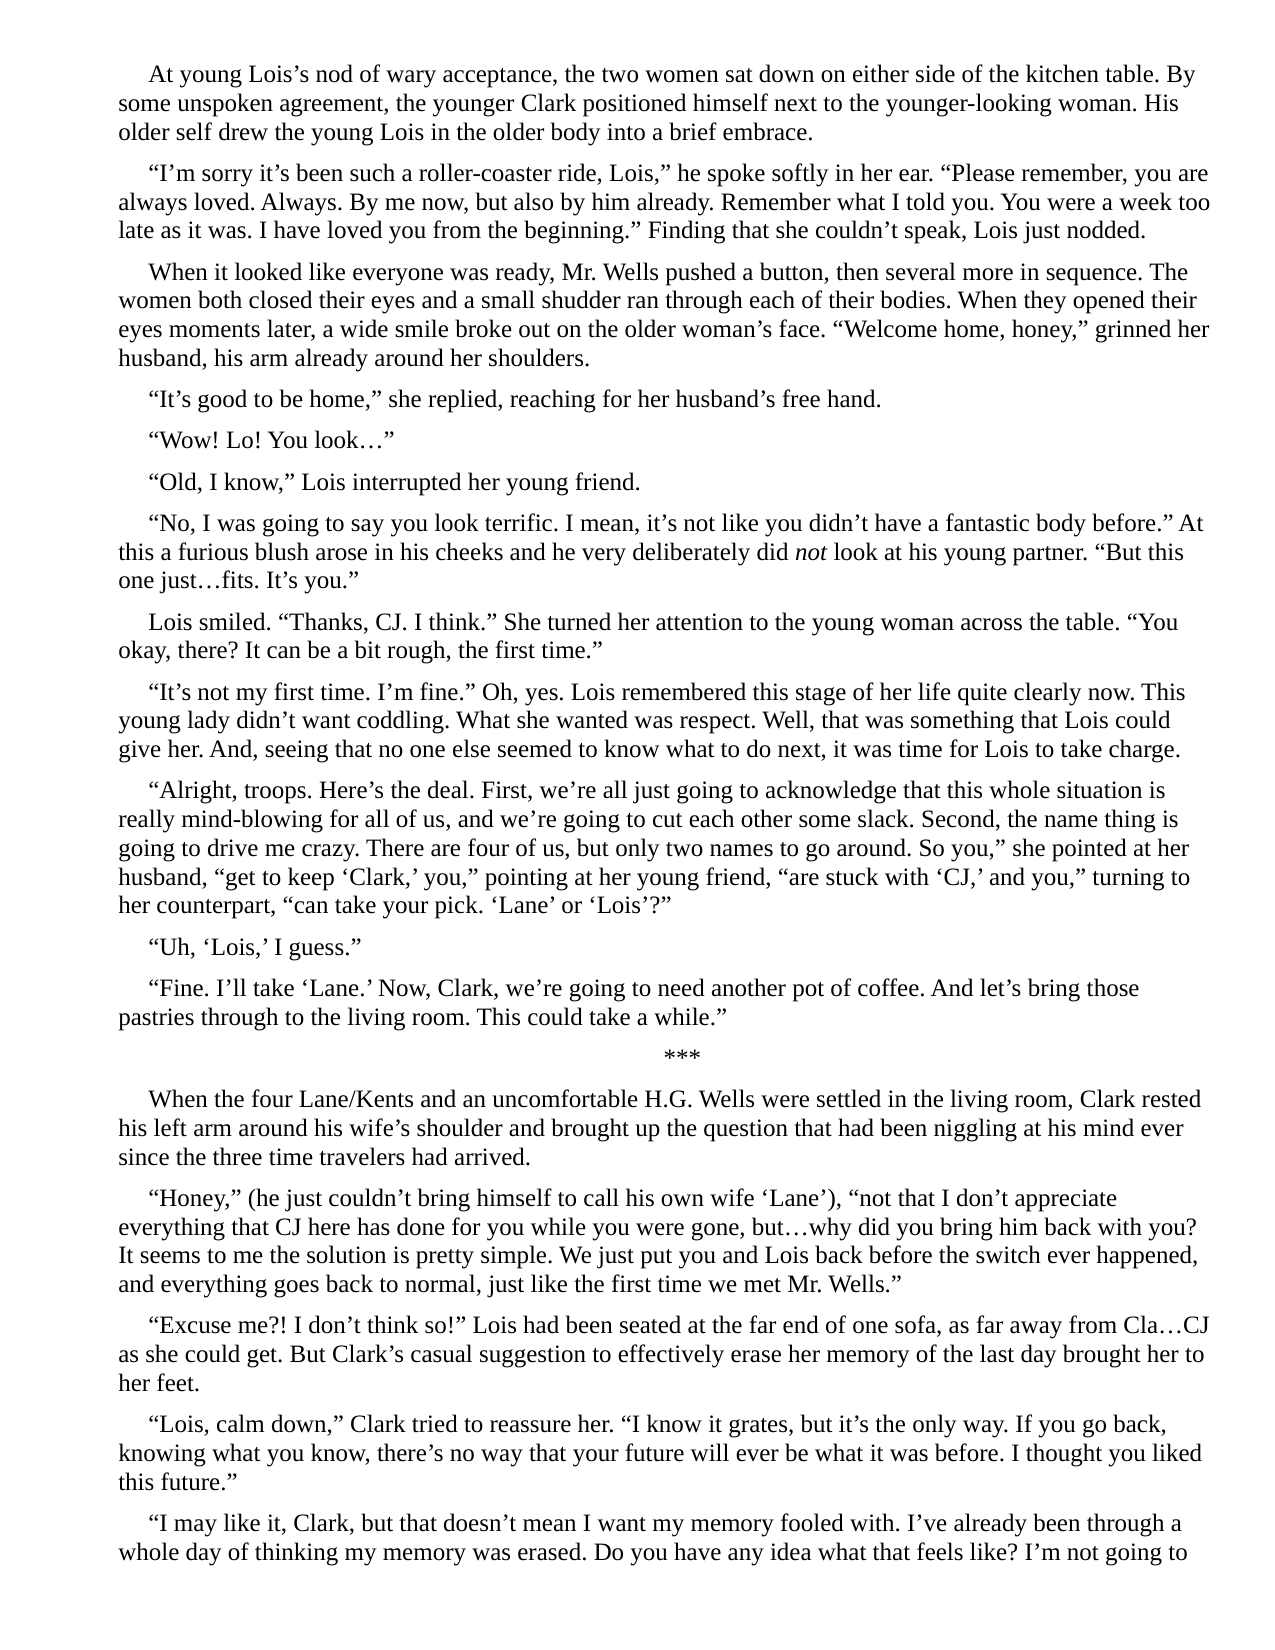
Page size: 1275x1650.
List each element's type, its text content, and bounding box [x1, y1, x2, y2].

text “Uh, ‘Lois,’ I guess.” [118, 932, 1216, 960]
text “I may like it, Clark, but that doesn’t mean I want my memory fooled with. I’ve already been through a whole day of thinking my memory was erased. Do you have any idea what that feels like? I’m not going to [118, 1508, 1216, 1565]
text “It’s not my first time. I’m fine.” Oh, yes. Lois remembered this stage of her life quite clearly now. This young lady didn’t want coddling. What she wanted was respect. Well, that was something that Lois could give her. And, seeing that no one else seemed to know what to do next, it was time for Lois to take charge. [118, 677, 1216, 763]
text “Old, I know,” Lois interrupted her young friend. [118, 467, 1216, 495]
text Lois smiled. “Thanks, CJ. I think.” She turned her attention to the young woman across the table. “You okay, there? It can be a bit rough, the first time.” [118, 607, 1216, 664]
text “It’s good to be home,” she replied, reaching for her husband’s free hand. [118, 384, 1216, 413]
text “Honey,” (he just couldn’t bring himself to call his own wife ‘Lane’), “not that I don’t appreciate everything that CJ here has done for you while you were gone, but…why did you bring him back with you? It seems to me the solution is pretty simple. We just put you and Lois back before the switch ever happened, and everything goes back to normal, just like the first time we met Mr. Wells.” [118, 1183, 1216, 1298]
text “Fine. I’ll take ‘Lane.’ Now, Clark, we’re going to need another pot of coffee. And let’s bring those pastries through to the living room. This could take a while.” [118, 973, 1216, 1030]
text At young Lois’s nod of wary acceptance, the two women sat down on either side of the kitchen table. By some unspoken agreement, the younger Clark positioned himself next to the younger-looking woman. His older self drew the young Lois in the older body into a brief embrace. [118, 59, 1216, 145]
text When the four Lane/Kents and an uncomfortable H.G. Wells were settled in the living room, Clark rested his left arm around his wife’s shoulder and brought up the question that had been niggling at his mind ever since the three time travelers had arrived. [118, 1084, 1216, 1170]
text “No, I was going to say you look terrific. I mean, it’s not like you didn’t have a fantastic body before.” At this a furious blush arose in his cheeks and he very deliberately did not look at his young partner. “But this one just…fits. It’s you.” [118, 508, 1216, 594]
text “I’m sorry it’s been such a roller-coaster ride, Lois,” he spoke softly in her ear. “Please remember, you are always loved. Always. By me now, but also by him already. Remember what I told you. You were a week too late as it was. I have loved you from the beginning.” Finding that she couldn’t speak, Lois just nodded. [118, 158, 1216, 244]
text *** [118, 1043, 1216, 1072]
text When it looked like everyone was ready, Mr. Wells pushed a button, then several more in sequence. The women both closed their eyes and a small shudder ran through each of their bodies. When they opened their eyes moments later, a wide smile broke out on the older woman’s face. “Welcome home, honey,” grinned her husband, his arm already around her shoulders. [118, 257, 1216, 372]
text “Lois, calm down,” Clark tried to reassure her. “I know it grates, but it’s the only way. If you go back, knowing what you know, there’s no way that your future will ever be what it was before. I thought you liked this future.” [118, 1409, 1216, 1495]
text “Wow! Lo! You look…” [118, 425, 1216, 454]
text “Alright, troops. Here’s the deal. First, we’re all just going to acknowledge that this whole situation is really mind-blowing for all of us, and we’re going to cut each other some slack. Second, the name thing is going to drive me crazy. There are four of us, but only two names to go around. So you,” she pointed at her husband, “get to keep ‘Clark,’ you,” pointing at her young friend, “are stuck with ‘CJ,’ and you,” turning to her counterpart, “can take your pick. ‘Lane’ or ‘Lois’?” [118, 775, 1216, 919]
text “Excuse me?! I don’t think so!” Lois had been seated at the far end of one sofa, as far away from Cla…CJ as she could get. But Clark’s casual suggestion to effectively erase her memory of the last day brought her to her feet. [118, 1310, 1216, 1397]
